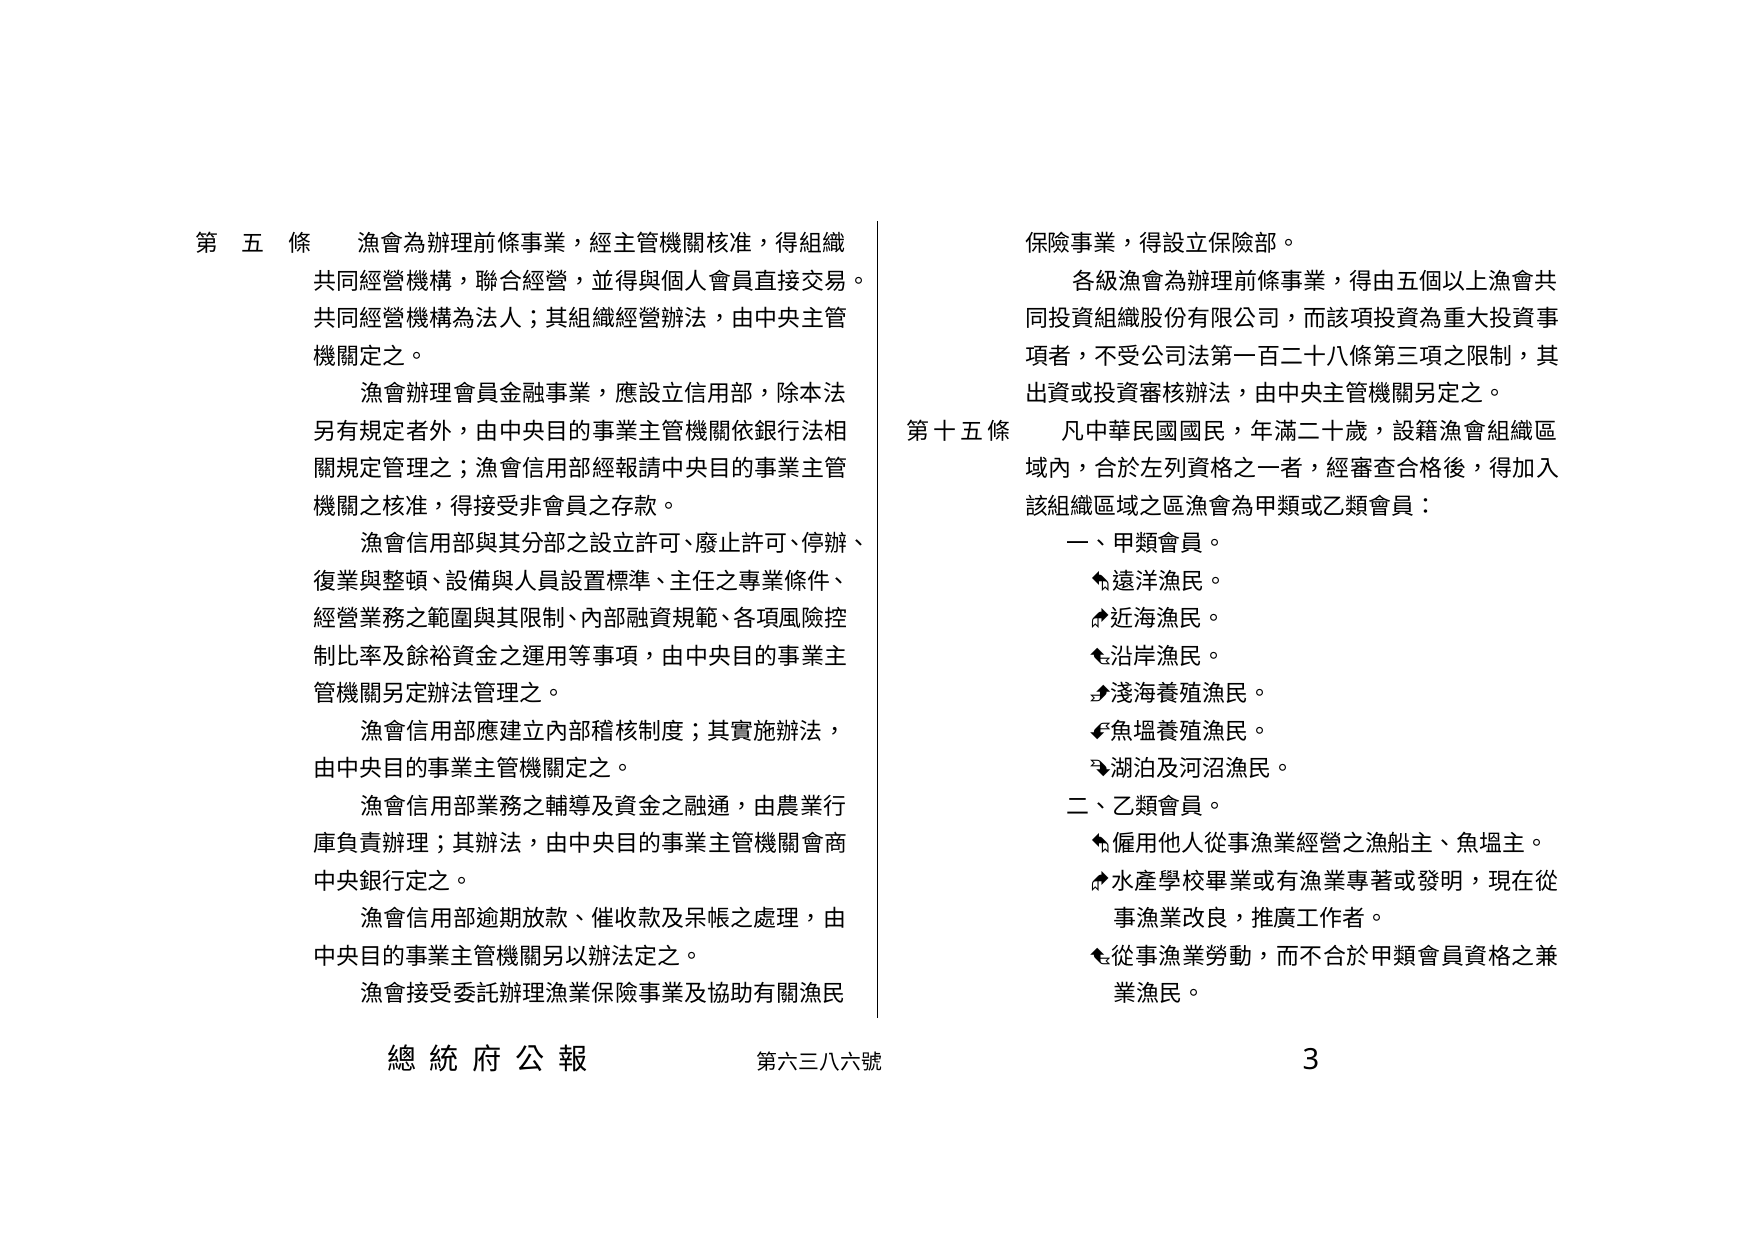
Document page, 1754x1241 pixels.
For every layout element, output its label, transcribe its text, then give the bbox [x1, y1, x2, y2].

text 漁會信用部逾期放款、催收款及呆帳之處理，由中央目的事業主管機關另以辦法定之。 [313, 897, 847, 972]
text 漁會接受委託辦理漁業保險事業及協助有關漁民 [313, 972, 847, 1009]
text 二、乙類會員。 [1066, 784, 1559, 822]
text 各級漁會為辦理前條事業，得由五個以上漁會共同投資組織股份有限公司，而該項投資為重大投資事項者，不受公司法第一百二十八條第三項之限制，其出資或投資審核辦法，由中央主管機關另定之。 [1025, 259, 1559, 409]
text 漁會信用部與其分部之設立許可、廢止許可、停辦、復業與整頓、設備與人員設置標準、主任之專業條件、經營業務之範圍與其限制、內部融資規範、各項風險控制比率及餘裕資金之運用等事項，由中央目的事業主管機關另定辦法管理之。 [313, 522, 847, 709]
text 遠洋漁民。 [1090, 559, 1559, 597]
text 漁會信用部應建立內部稽核制度；其實施辦法，由中央目的事業主管機關定之。 [313, 709, 847, 784]
text 僱用他人從事漁業經營之漁船主、魚塭主。 [1090, 822, 1559, 859]
text 沿岸漁民。 [1090, 634, 1559, 672]
text 近海漁民。 [1090, 597, 1559, 634]
text 從事漁業勞動，而不合於甲類會員資格之兼業漁民。 [1090, 934, 1559, 1009]
text 水產學校畢業或有漁業專著或發明，現在從事漁業改良，推廣工作者。 [1090, 859, 1559, 934]
text 湖泊及河沼漁民。 [1090, 747, 1559, 784]
text 第 五 條 漁會為辦理前條事業，經主管機關核准，得組織共同經營機構，聯合經營，並得與個人會員直接交易。共同經營機構為法人；其組織經營辦法，由中央主管機關定之。 [195, 222, 847, 372]
text 漁會辦理會員金融事業，應設立信用部，除本法另有規定者外，由中央目的事業主管機關依銀行法相關規定管理之；漁會信用部經報請中央目的事業主管機關之核准，得接受非會員之存款。 [313, 372, 847, 522]
text 一、甲類會員。 [1066, 522, 1559, 559]
text 第十五條 凡中華民國國民，年滿二十歲，設籍漁會組織區域內，合於左列資格之一者，經審查合格後，得加入該組織區域之區漁會為甲類或乙類會員： [907, 409, 1559, 522]
text 漁會信用部業務之輔導及資金之融通，由農業行庫負責辦理；其辦法，由中央目的事業主管機關會商中央銀行定之。 [313, 784, 847, 897]
text 魚塭養殖漁民。 [1090, 709, 1559, 747]
text 保險事業，得設立保險部。 [1025, 222, 1559, 259]
text 淺海養殖漁民。 [1090, 672, 1559, 709]
